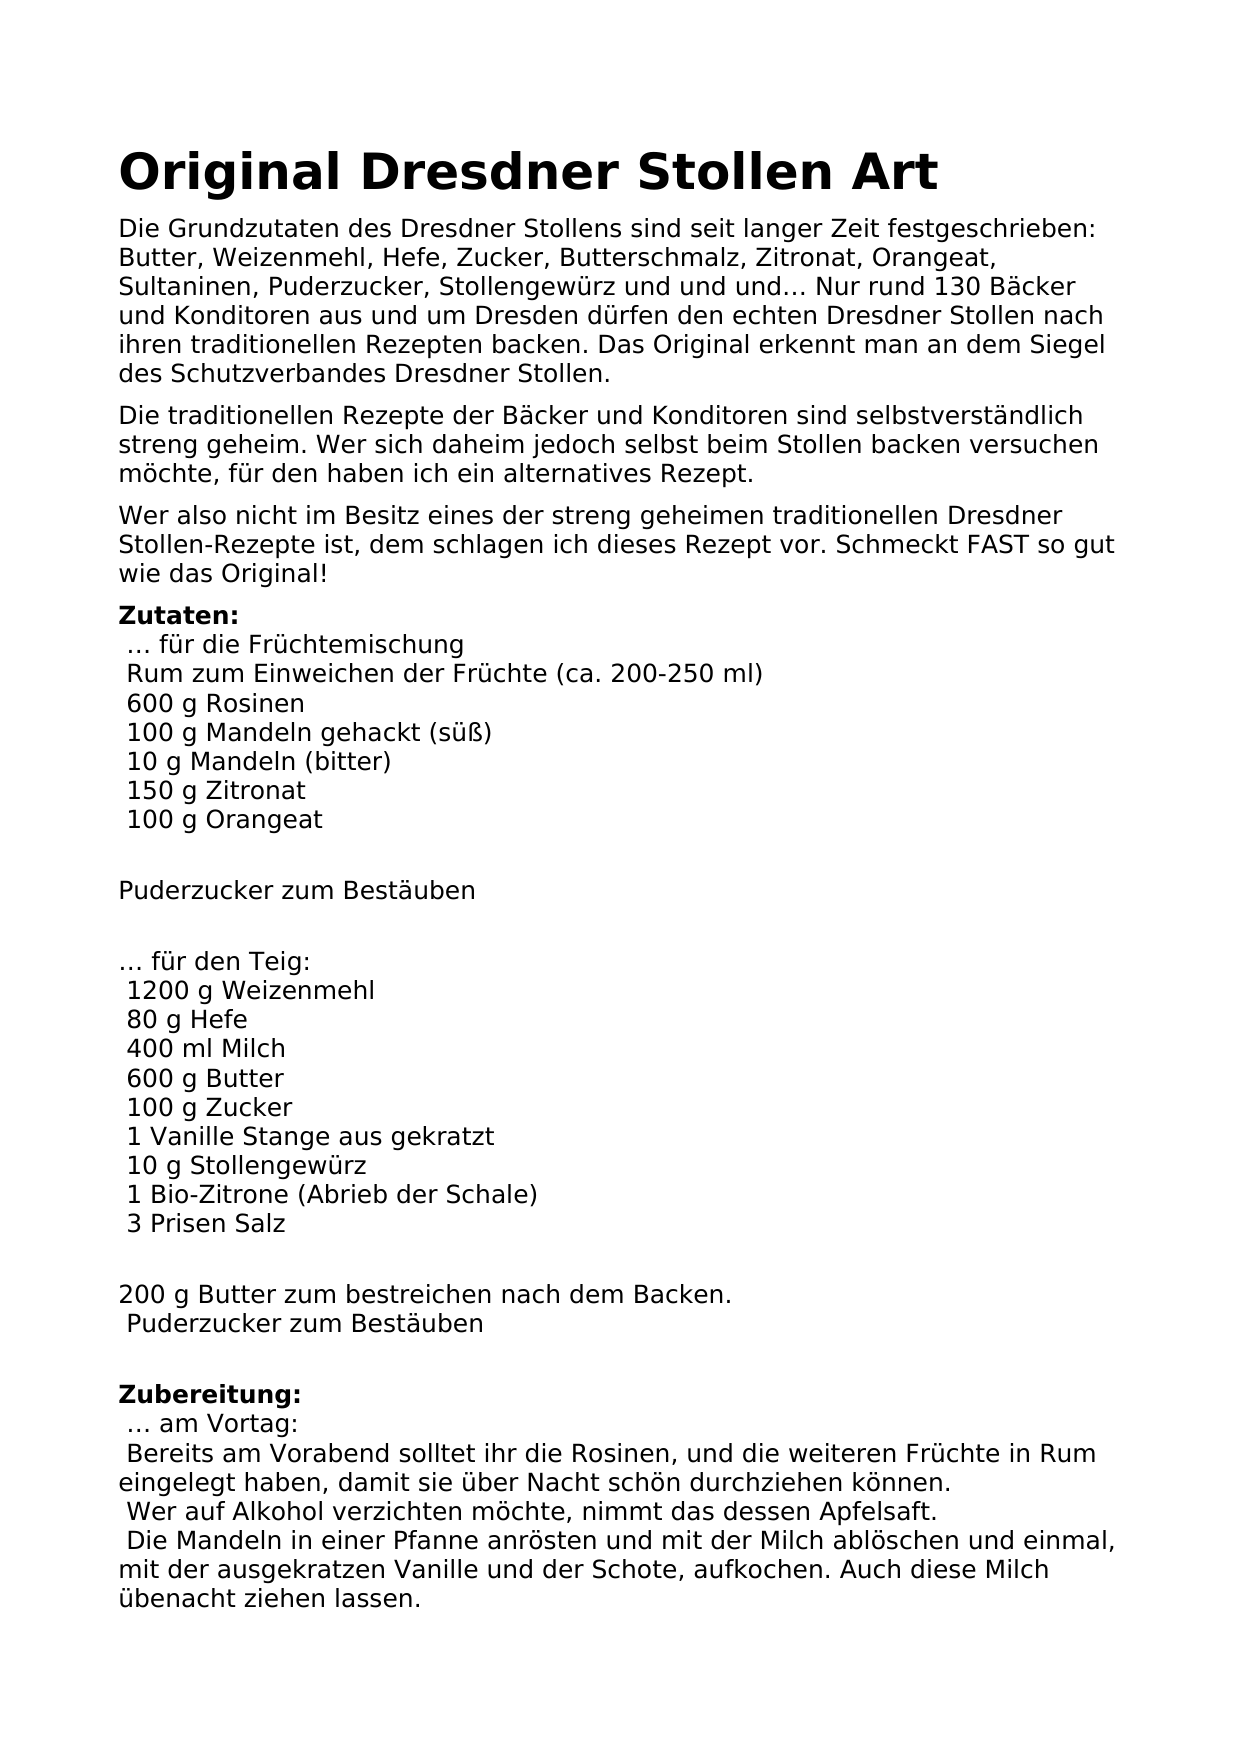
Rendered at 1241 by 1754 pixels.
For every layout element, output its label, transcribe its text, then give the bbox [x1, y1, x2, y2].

text Zubereitung: … am Vortag: Bereits am Vorabend solltet ihr die Rosinen, und die weiteren Früchte in Rum eingelegt haben, damit sie über Nacht schön durchziehen können. Wer auf Alkohol verzichten möchte, nimmt das dessen Apfelsaft. Die Mandeln in einer Pfanne anrösten und mit der Milch ablöschen und einmal, mit der ausgekratzen Vanille und der Schote, aufkochen. Auch diese Milch übenacht ziehen lassen. [118, 1381, 1122, 1614]
text Die traditionellen Rezepte der Bäcker und Konditoren sind selbstverständlich streng geheim. Wer sich daheim jedoch selbst beim Stollen backen versuchen möchte, für den haben ich ein alternatives Rezept. [118, 401, 1122, 489]
text 200 g Butter zum bestreichen nach dem Backen. Puderzucker zum Bestäuben [118, 1281, 1122, 1368]
text … für den Teig: 1200 g Weizenmehl 80 g Hefe 400 ml Milch 600 g Butter 100 g Zucker 1 Vanille Stange aus gekratzt 10 g Stollengewürz 1 Bio-Zitrone (Abrieb der Schale) 3 Prisen Salz [118, 947, 1122, 1268]
text Zutaten: … für die Früchtemischung Rum zum Einweichen der Früchte (ca. 200-250 ml) 600 g Rosinen 100 g Mandeln gehackt (süß) 10 g Mandeln (bitter) 150 g Zitronat 100 g Orangeat [118, 601, 1122, 864]
subtitle Original Dresdner Stollen Art [118, 143, 1122, 201]
text Die Grundzutaten des Dresdner Stollens sind seit langer Zeit festgeschrieben: Butter, Weizenmehl, Hefe, Zucker, Butterschmalz, Zitronat, Orangeat, Sultaninen, Puderzucker, Stollengewürz und und und… Nur rund 130 Bäcker und Konditoren aus und um Dresden dürfen den echten Dresdner Stollen nach ihren traditionellen Rezepten backen. Das Original erkennt man an dem Siegel des Schutzverbandes Dresdner Stollen. [118, 214, 1122, 389]
text Puderzucker zum Bestäuben [118, 876, 1122, 935]
text Wer also nicht im Besitz eines der streng geheimen traditionellen Dresdner Stollen-Rezepte ist, dem schlagen ich dieses Rezept vor. Schmeckt FAST so gut wie das Original! [118, 501, 1122, 589]
